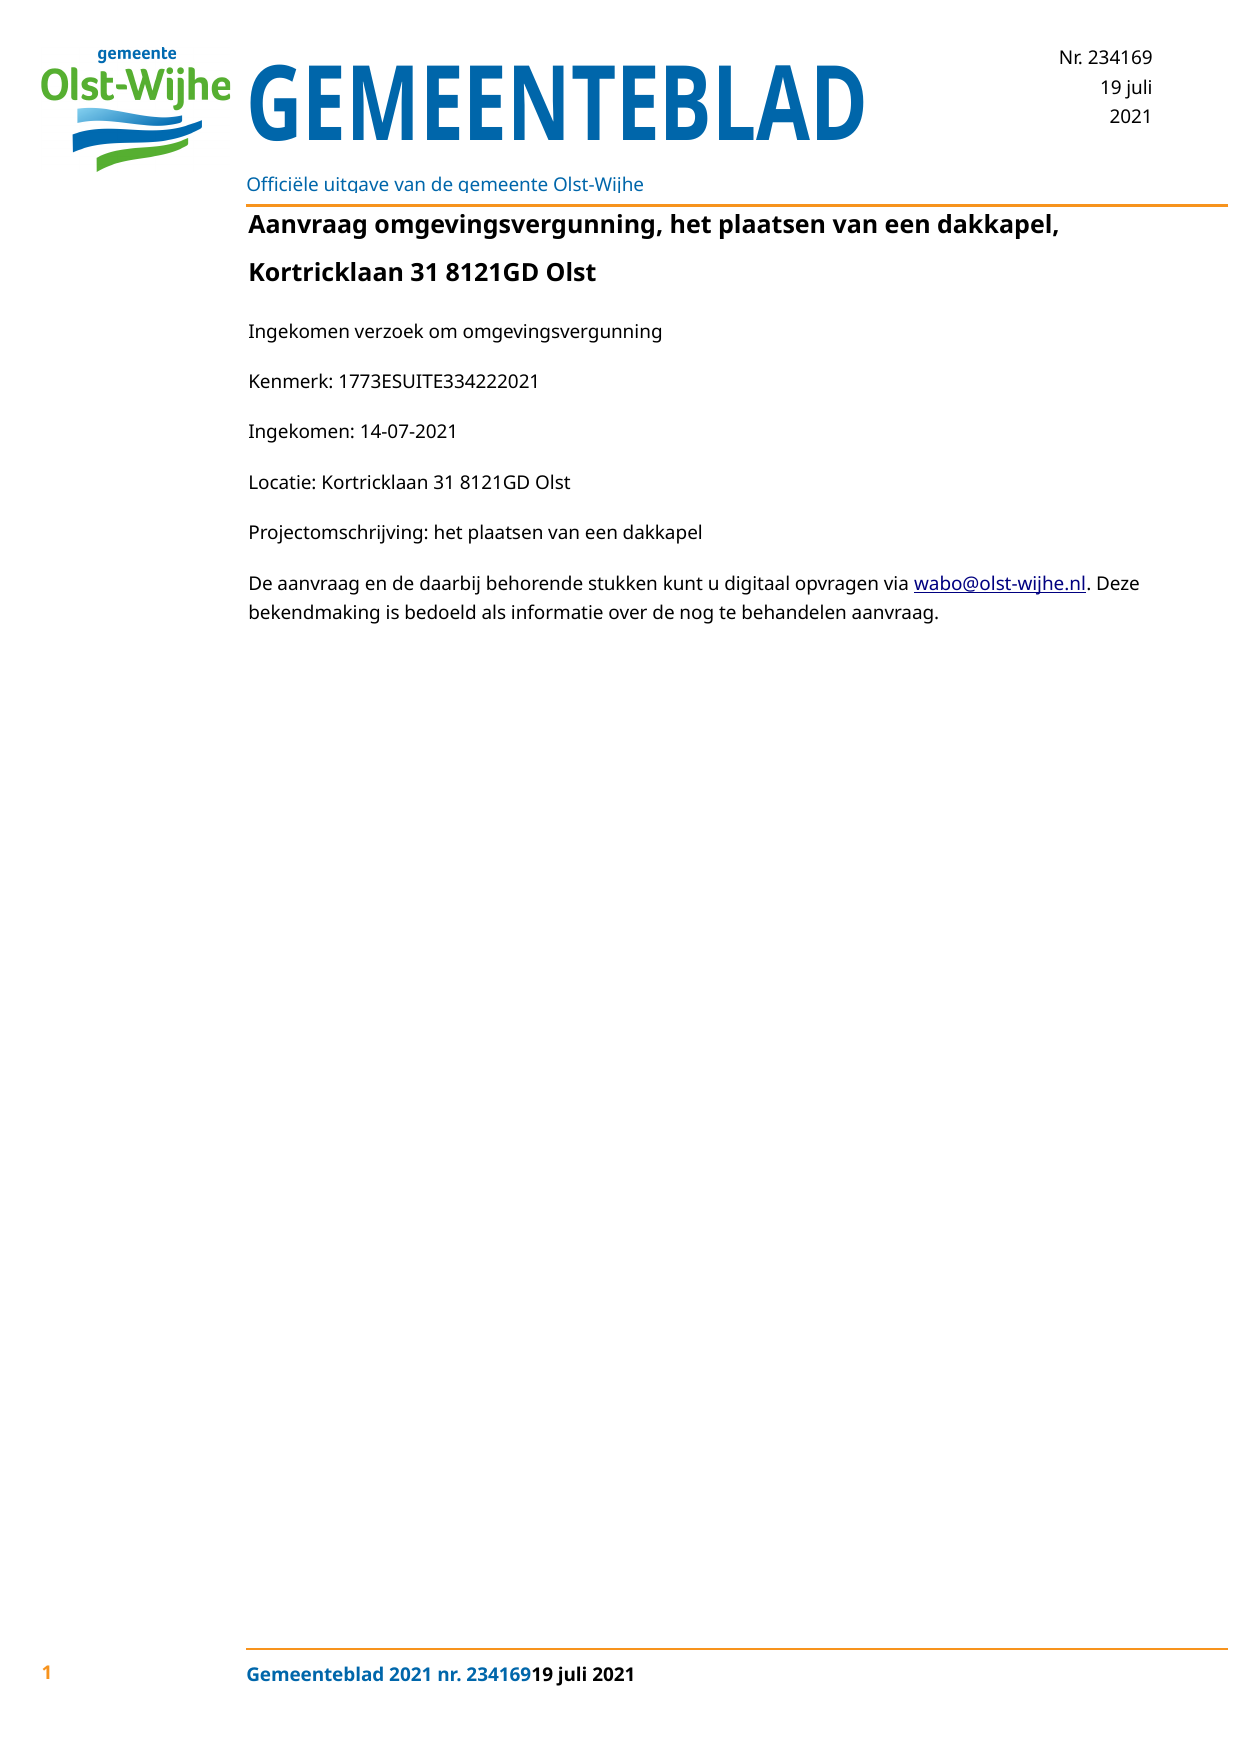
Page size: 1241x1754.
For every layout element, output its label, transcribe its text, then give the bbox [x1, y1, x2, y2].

text Kenmerk: 1773ESUITE334222021 [248, 368, 1152, 394]
text Ingekomen verzoek om omgevingsvergunning [248, 318, 1152, 344]
text De aanvraag en de daarbij behorende stukken kunt u digitaal opvragen via wabo@olst-wijhe.nl. Deze bekendmaking is bedoeld als informatie over de nog te behandelen aanvraag. [248, 570, 1152, 625]
text Ingekomen: 14-07-2021 [248, 419, 1152, 444]
text Projectomschrijving: het plaatsen van een dakkapel [248, 519, 1152, 545]
text Aanvraag omgevingsvergunning, het plaatsen van een dakkapel, Kortricklaan 31 8121GD Olst [248, 207, 1152, 288]
text Locatie: Kortricklaan 31 8121GD Olst [248, 469, 1152, 495]
picture [41, 47, 231, 172]
